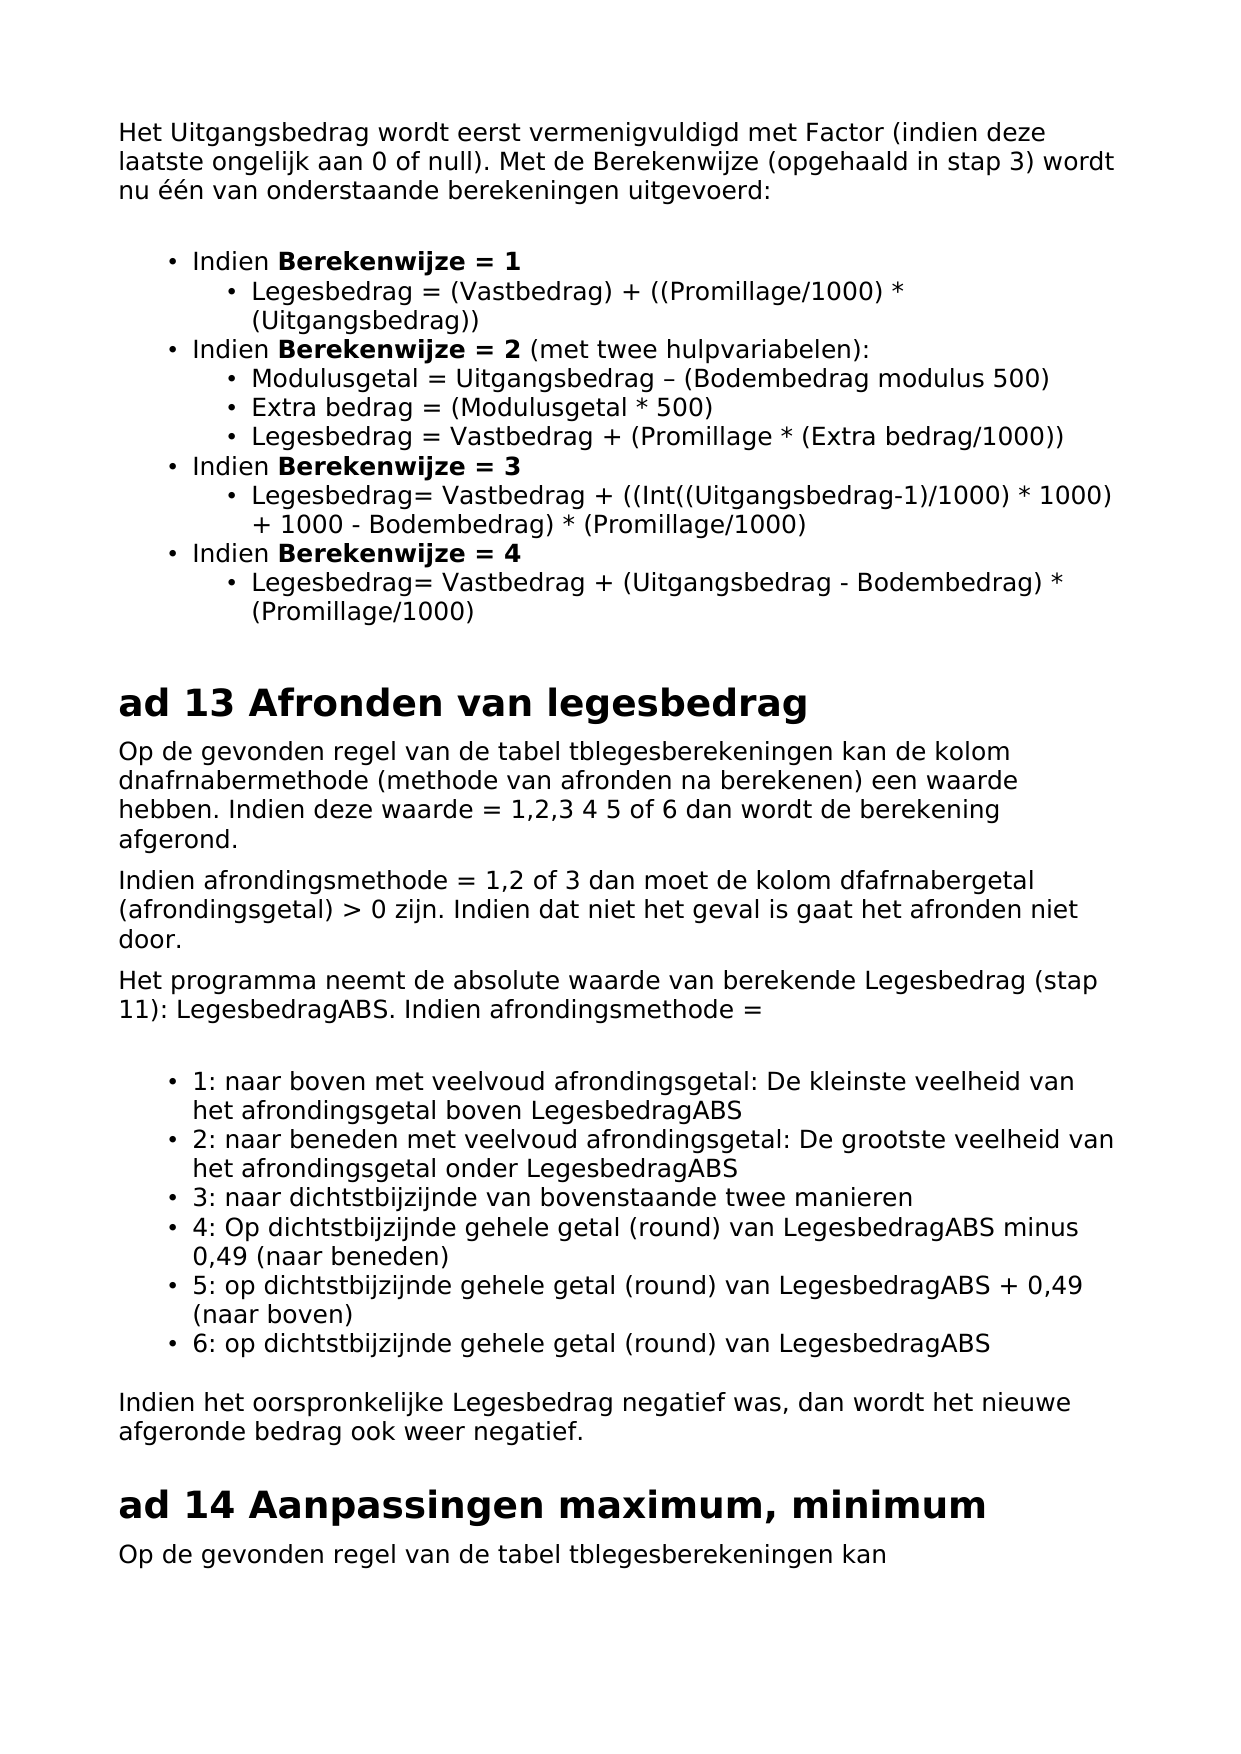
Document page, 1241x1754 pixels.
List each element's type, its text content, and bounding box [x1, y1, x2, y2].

list Indien Berekenwijze = 2 (met twee hulpvariabelen): [177, 335, 1122, 364]
text Indien het oorspronkelijke Legesbedrag negatief was, dan wordt het nieuwe afgeronde bedrag ook weer negatief. [118, 1388, 1122, 1446]
list 6: op dichtstbijzijnde gehele getal (round) van LegesbedragABS [177, 1329, 1122, 1358]
subtitle ad 14 Aanpassingen maximum, minimum [118, 1484, 1122, 1527]
text Het programma neemt de absolute waarde van berekende Legesbedrag (stap 11): LegesbedragABS. Indien afrondingsmethode = [118, 967, 1122, 1025]
list Indien Berekenwijze = 1 [177, 248, 1122, 277]
list Extra bedrag = (Modulusgetal * 500) [236, 393, 1122, 423]
list Legesbedrag= Vastbedrag + ((Int((Uitgangsbedrag-1)/1000) * 1000) + 1000 - Bodembedrag) * (Promillage/1000) [236, 481, 1122, 539]
subtitle ad 13 Afronden van legesbedrag [118, 681, 1122, 725]
list 3: naar dichtstbijzijnde van bovenstaande twee manieren [177, 1183, 1122, 1213]
list Legesbedrag = (Vastbedrag) + ((Promillage/1000) * (Uitgangsbedrag)) [236, 277, 1122, 335]
list 4: Op dichtstbijzijnde gehele getal (round) van LegesbedragABS minus 0,49 (naar beneden) [177, 1213, 1122, 1271]
text Indien afrondingsmethode = 1,2 of 3 dan moet de kolom dfafrnabergetal (afrondingsgetal) > 0 zijn. Indien dat niet het geval is gaat het afronden niet door. [118, 867, 1122, 954]
list 5: op dichtstbijzijnde gehele getal (round) van LegesbedragABS + 0,49 (naar boven) [177, 1271, 1122, 1329]
list 2: naar beneden met veelvoud afrondingsgetal: De grootste veelheid van het afrondingsgetal onder LegesbedragABS [177, 1125, 1122, 1183]
text Op de gevonden regel van de tabel tblegesberekeningen kan [118, 1540, 1122, 1569]
list 1: naar boven met veelvoud afrondingsgetal: De kleinste veelheid van het afrondingsgetal boven LegesbedragABS [177, 1067, 1122, 1125]
list Legesbedrag= Vastbedrag + (Uitgangsbedrag - Bodembedrag) * (Promillage/1000) [236, 568, 1122, 627]
list Legesbedrag = Vastbedrag + (Promillage * (Extra bedrag/1000)) [236, 423, 1122, 452]
text Het Uitgangsbedrag wordt eerst vermenigvuldigd met Factor (indien deze laatste ongelijk aan 0 of null). Met de Berekenwijze (opgehaald in stap 3) wordt nu één van onderstaande berekeningen uitgevoerd: [118, 118, 1122, 206]
text Op de gevonden regel van de tabel tblegesberekeningen kan de kolom dnafrnabermethode (methode van afronden na berekenen) een waarde hebben. Indien deze waarde = 1,2,3 4 5 of 6 dan wordt de berekening afgerond. [118, 737, 1122, 854]
list Indien Berekenwijze = 4 [177, 539, 1122, 568]
list Indien Berekenwijze = 3 [177, 452, 1122, 481]
list Modulusgetal = Uitgangsbedrag – (Bodembedrag modulus 500) [236, 364, 1122, 393]
